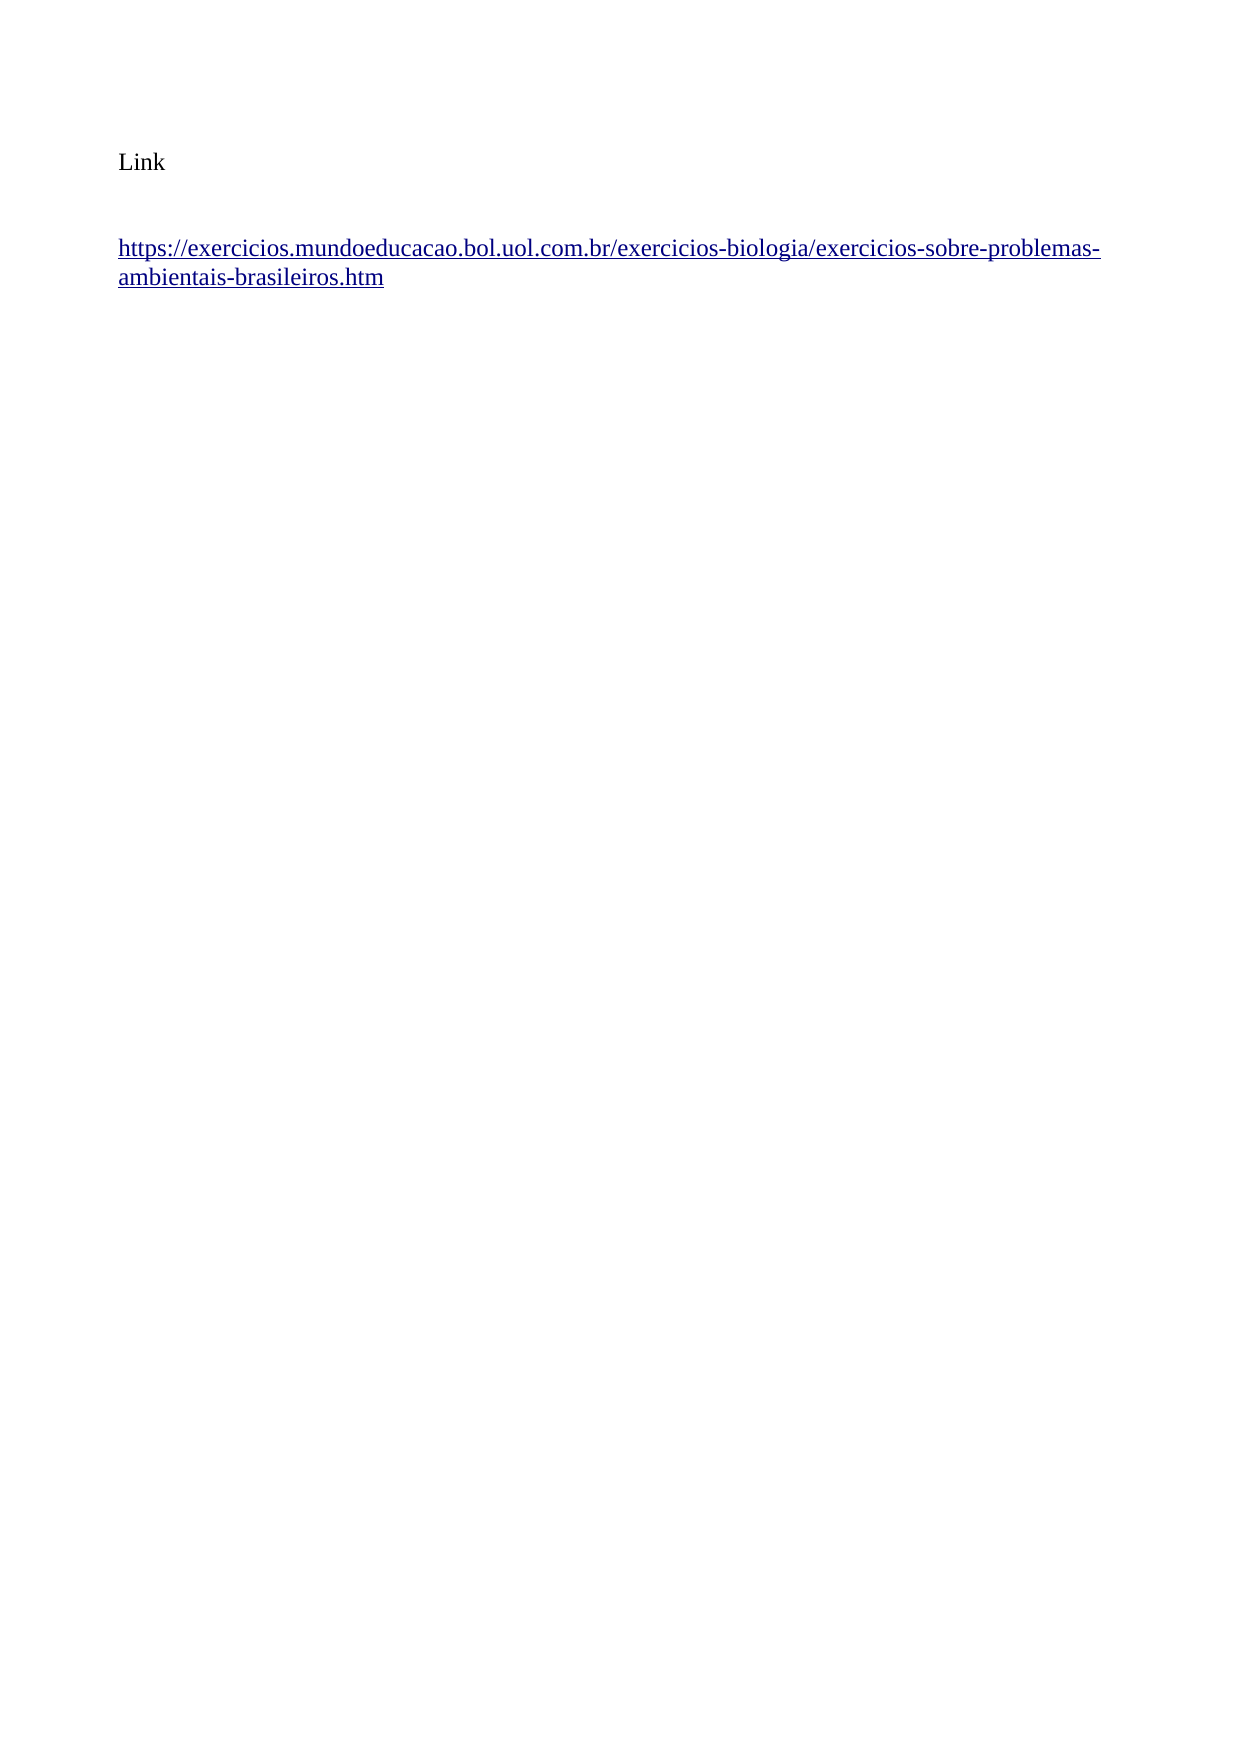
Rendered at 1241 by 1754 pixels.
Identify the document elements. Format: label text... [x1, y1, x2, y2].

text https://exercicios.mundoeducacao.bol.uol.com.br/exercicios-biologia/exercicios-sobre-problemas-ambientais-brasileiros.htm [118, 233, 1122, 291]
text Link [118, 147, 1122, 176]
